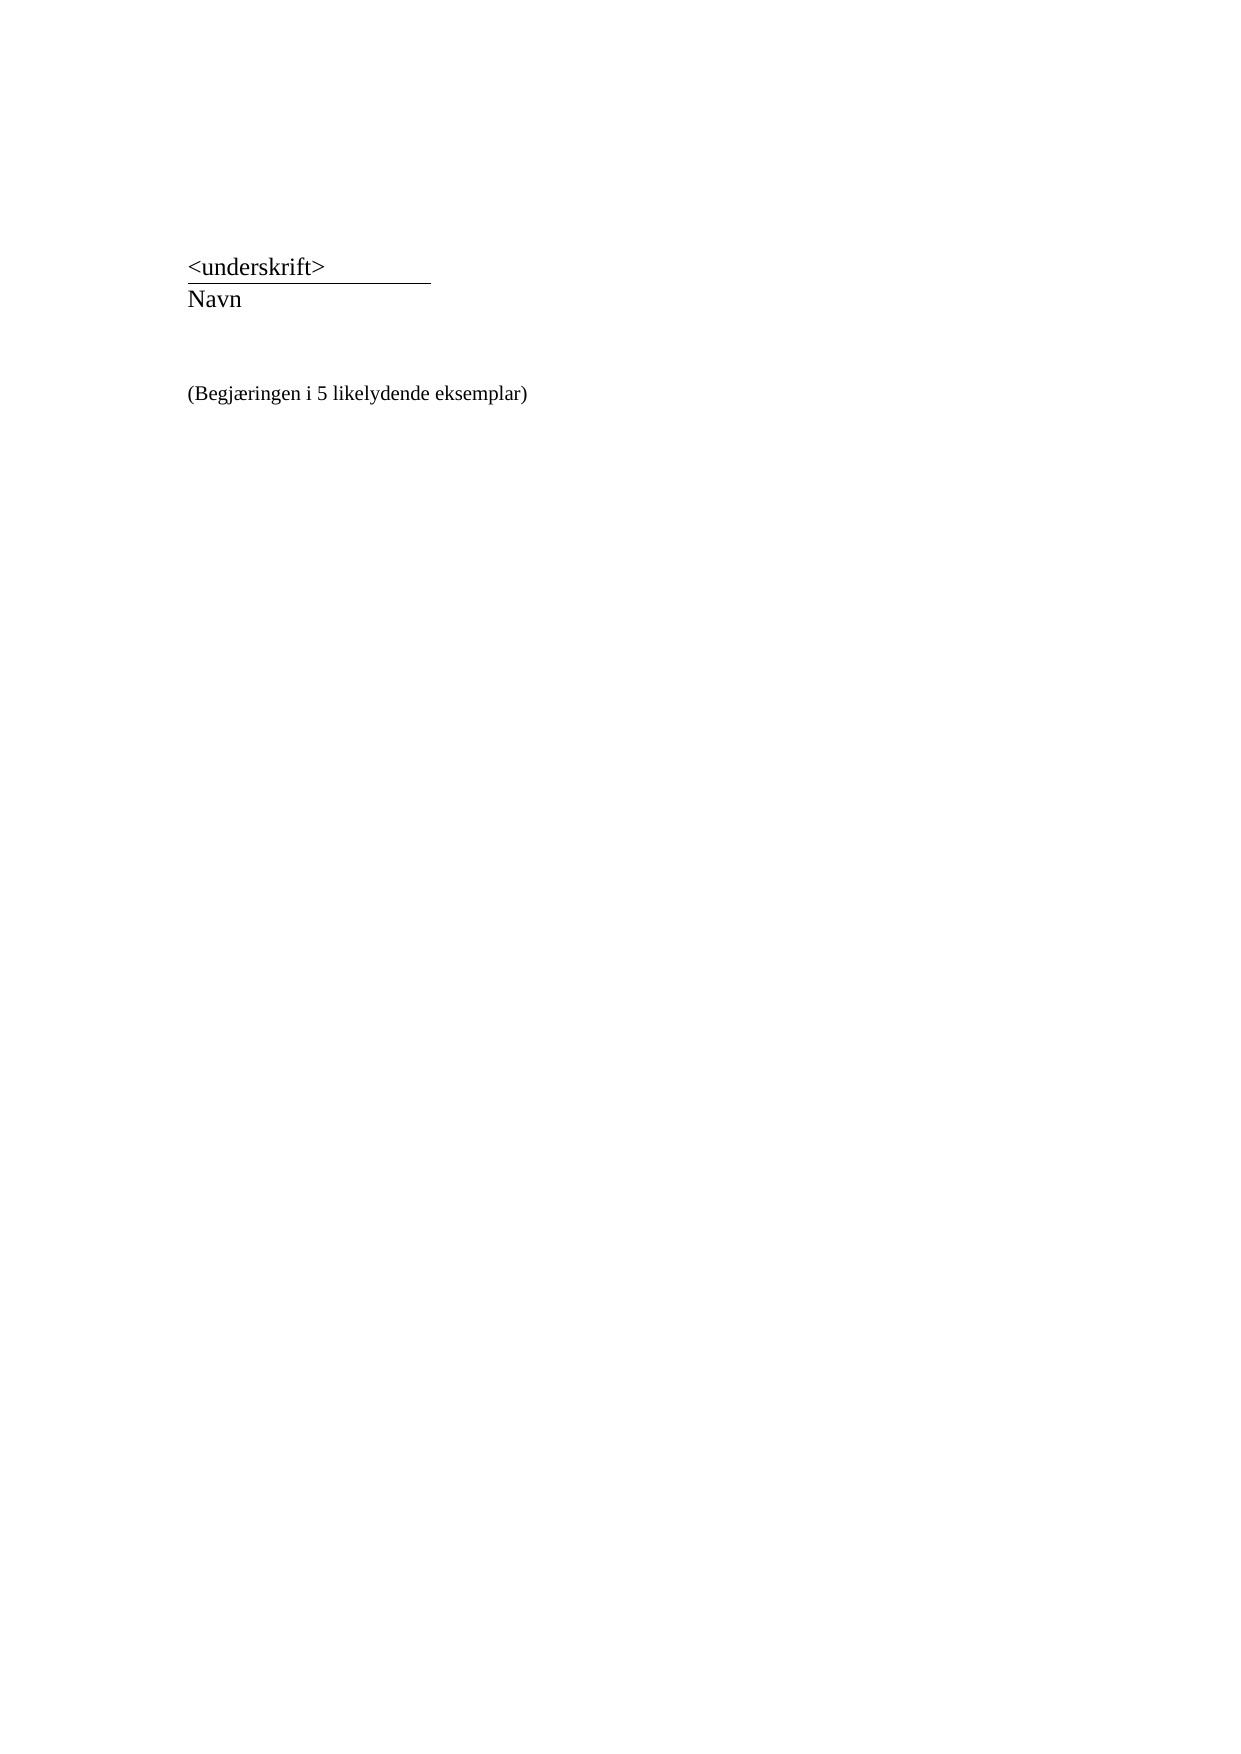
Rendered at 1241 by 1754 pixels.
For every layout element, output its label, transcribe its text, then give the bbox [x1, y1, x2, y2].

text Navn [187, 284, 1053, 313]
text <underskrift> [187, 252, 431, 284]
text (Begjæringen i 5 likelydende eksemplar) [187, 381, 1053, 405]
